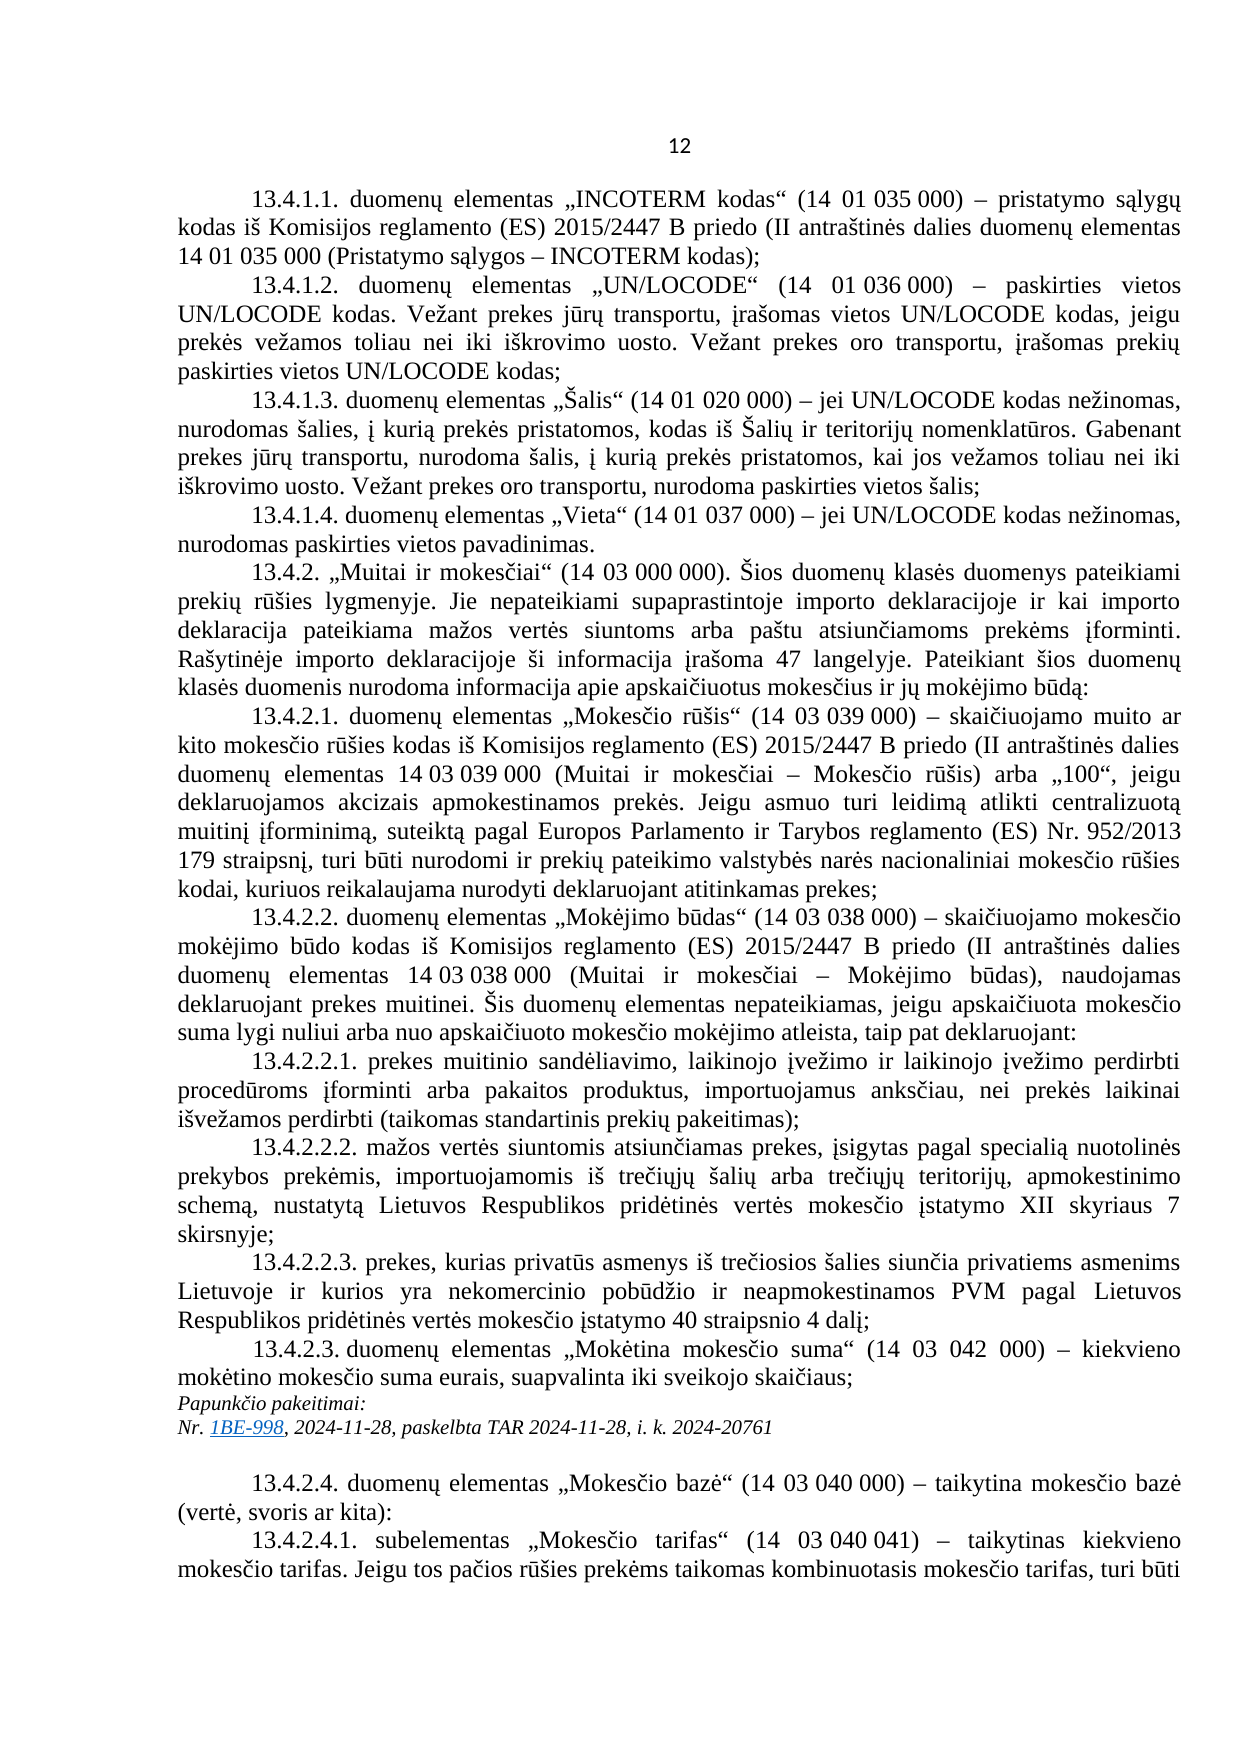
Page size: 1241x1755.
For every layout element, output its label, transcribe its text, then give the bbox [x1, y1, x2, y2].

text 13.4.2.4.1. subelementas „Mokesčio tarifas“ (14 03 040 041) – taikytinas kiekvieno mokesčio tarifas. Jeigu tos pačios rūšies prekėms taikomas kombinuotasis mokesčio tarifas, turi būti [177, 1526, 1181, 1583]
text Nr. 1BE-998, 2024-11-28, paskelbta TAR 2024-11-28, i. k. 2024-20761 [177, 1415, 1181, 1439]
text 13.4.2.1. duomenų elementas „Mokesčio rūšis“ (14 03 039 000) – skaičiuojamo muito ar kito mokesčio rūšies kodas iš Komisijos reglamento (ES) 2015/2447 B priedo (II antraštinės dalies duomenų elementas 14 03 039 000 (Muitai ir mokesčiai – Mokesčio rūšis) arba „100“, jeigu deklaruojamos akcizais apmokestinamos prekės. Jeigu asmuo turi leidimą atlikti centralizuotą muitinį įforminimą, suteiktą pagal Europos Parlamento ir Tarybos reglamento (ES) Nr. 952/2013 179 straipsnį, turi būti nurodomi ir prekių pateikimo valstybės narės nacionaliniai mokesčio rūšies kodai, kuriuos reikalaujama nurodyti deklaruojant atitinkamas prekes; [177, 701, 1181, 902]
text 13.4.1.4. duomenų elementas „Vieta“ (14 01 037 000) – jei UN/LOCODE kodas nežinomas, nurodomas paskirties vietos pavadinimas. [177, 500, 1181, 557]
text 13.4.2.2. duomenų elementas „Mokėjimo būdas“ (14 03 038 000) – skaičiuojamo mokesčio mokėjimo būdo kodas iš Komisijos reglamento (ES) 2015/2447 B priedo (II antraštinės dalies duomenų elementas 14 03 038 000 (Muitai ir mokesčiai – Mokėjimo būdas), naudojamas deklaruojant prekes muitinei. Šis duomenų elementas nepateikiamas, jeigu apskaičiuota mokesčio suma lygi nuliui arba nuo apskaičiuoto mokesčio mokėjimo atleista, taip pat deklaruojant: [177, 902, 1181, 1046]
text 13.4.2.2.3. prekes, kurias privatūs asmenys iš trečiosios šalies siunčia privatiems asmenims Lietuvoje ir kurios yra nekomercinio pobūdžio ir neapmokestinamos PVM pagal Lietuvos Respublikos pridėtinės vertės mokesčio įstatymo 40 straipsnio 4 dalį; [177, 1247, 1181, 1334]
text 13.4.2.3. duomenų elementas „Mokėtina mokesčio suma“ (14 03 042 000) – kiekvieno mokėtino mokesčio suma eurais, suapvalinta iki sveikojo skaičiaus; [177, 1334, 1181, 1391]
text 13.4.2.4. duomenų elementas „Mokesčio bazė“ (14 03 040 000) – taikytina mokesčio bazė (vertė, svoris ar kita): [177, 1468, 1181, 1526]
text 13.4.1.3. duomenų elementas „Šalis“ (14 01 020 000) – jei UN/LOCODE kodas nežinomas, nurodomas šalies, į kurią prekės pristatomos, kodas iš Šalių ir teritorijų nomenklatūros. Gabenant prekes jūrų transportu, nurodoma šalis, į kurią prekės pristatomos, kai jos vežamos toliau nei iki iškrovimo uosto. Vežant prekes oro transportu, nurodoma paskirties vietos šalis; [177, 385, 1181, 500]
text Papunkčio pakeitimai: [177, 1391, 1181, 1415]
text 13.4.2.2.2. mažos vertės siuntomis atsiunčiamas prekes, įsigytas pagal specialią nuotolinės prekybos prekėmis, importuojamomis iš trečiųjų šalių arba trečiųjų teritorijų, apmokestinimo schemą, nustatytą Lietuvos Respublikos pridėtinės vertės mokesčio įstatymo XII skyriaus 7 skirsnyje; [177, 1132, 1181, 1247]
text 13.4.1.2. duomenų elementas „UN/LOCODE“ (14 01 036 000) – paskirties vietos UN/LOCODE kodas. Vežant prekes jūrų transportu, įrašomas vietos UN/LOCODE kodas, jeigu prekės vežamos toliau nei iki iškrovimo uosto. Vežant prekes oro transportu, įrašomas prekių paskirties vietos UN/LOCODE kodas; [177, 270, 1181, 385]
text 13.4.2. „Muitai ir mokesčiai“ (14 03 000 000). Šios duomenų klasės duomenys pateikiami prekių rūšies lygmenyje. Jie nepateikiami supaprastintoje importo deklaracijoje ir kai importo deklaracija pateikiama mažos vertės siuntoms arba paštu atsiunčiamoms prekėms įforminti. Rašytinėje importo deklaracijoje ši informacija įrašoma 47 langelyje. Pateikiant šios duomenų klasės duomenis nurodoma informacija apie apskaičiuotus mokesčius ir jų mokėjimo būdą: [177, 557, 1181, 701]
text 13.4.2.2.1. prekes muitinio sandėliavimo, laikinojo įvežimo ir laikinojo įvežimo perdirbti procedūroms įforminti arba pakaitos produktus, importuojamus anksčiau, nei prekės laikinai išvežamos perdirbti (taikomas standartinis prekių pakeitimas); [177, 1046, 1181, 1132]
text 13.4.1.1. duomenų elementas „INCOTERM kodas“ (14 01 035 000) – pristatymo sąlygų kodas iš Komisijos reglamento (ES) 2015/2447 B priedo (II antraštinės dalies duomenų elementas 14 01 035 000 (Pristatymo sąlygos – INCOTERM kodas); [177, 184, 1181, 270]
